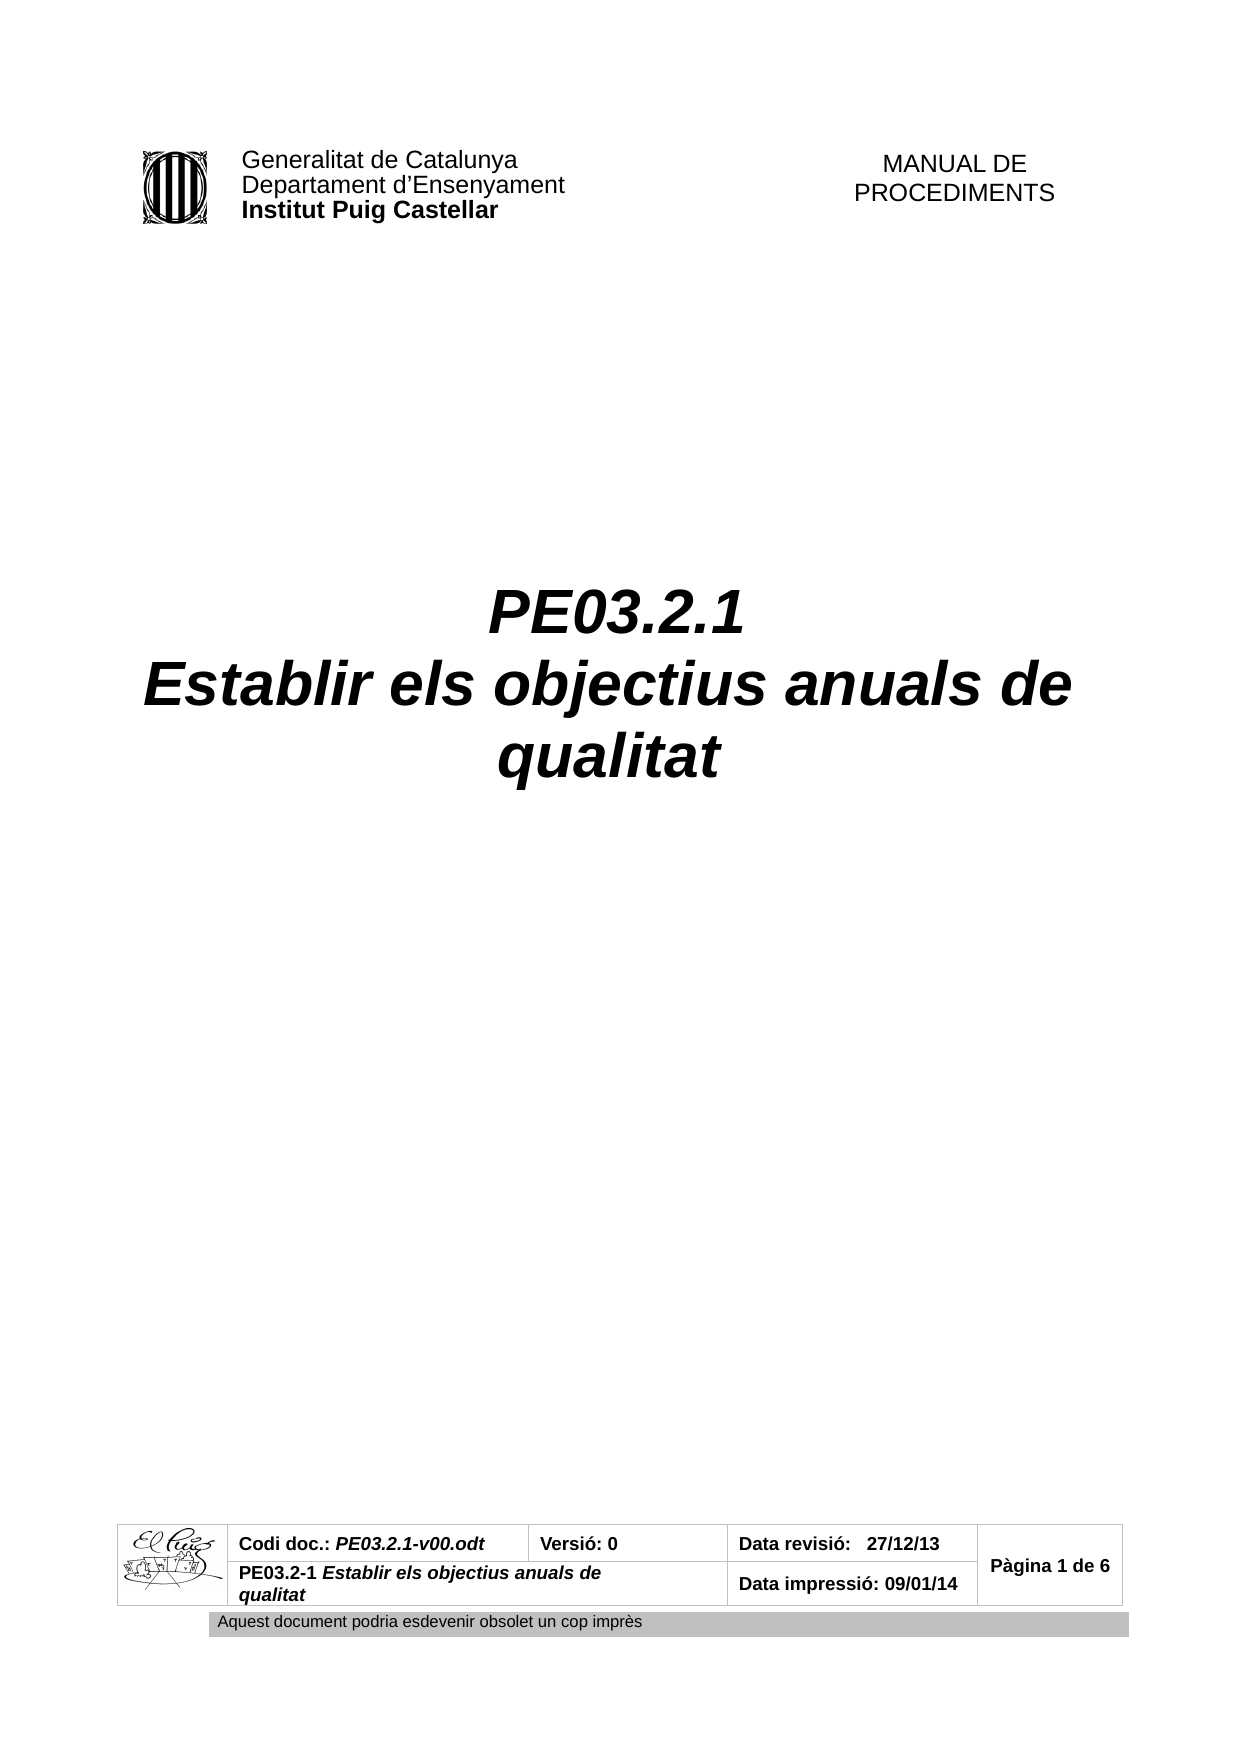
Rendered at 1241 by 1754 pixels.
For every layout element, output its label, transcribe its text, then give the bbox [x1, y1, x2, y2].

picture [118, 1525, 227, 1593]
text qualitat [118, 719, 1122, 791]
picture [114, 1521, 227, 1593]
text Establir els objectius anuals de [118, 647, 1122, 719]
text PE03.2.1 [118, 575, 1122, 647]
picture [143, 151, 207, 224]
